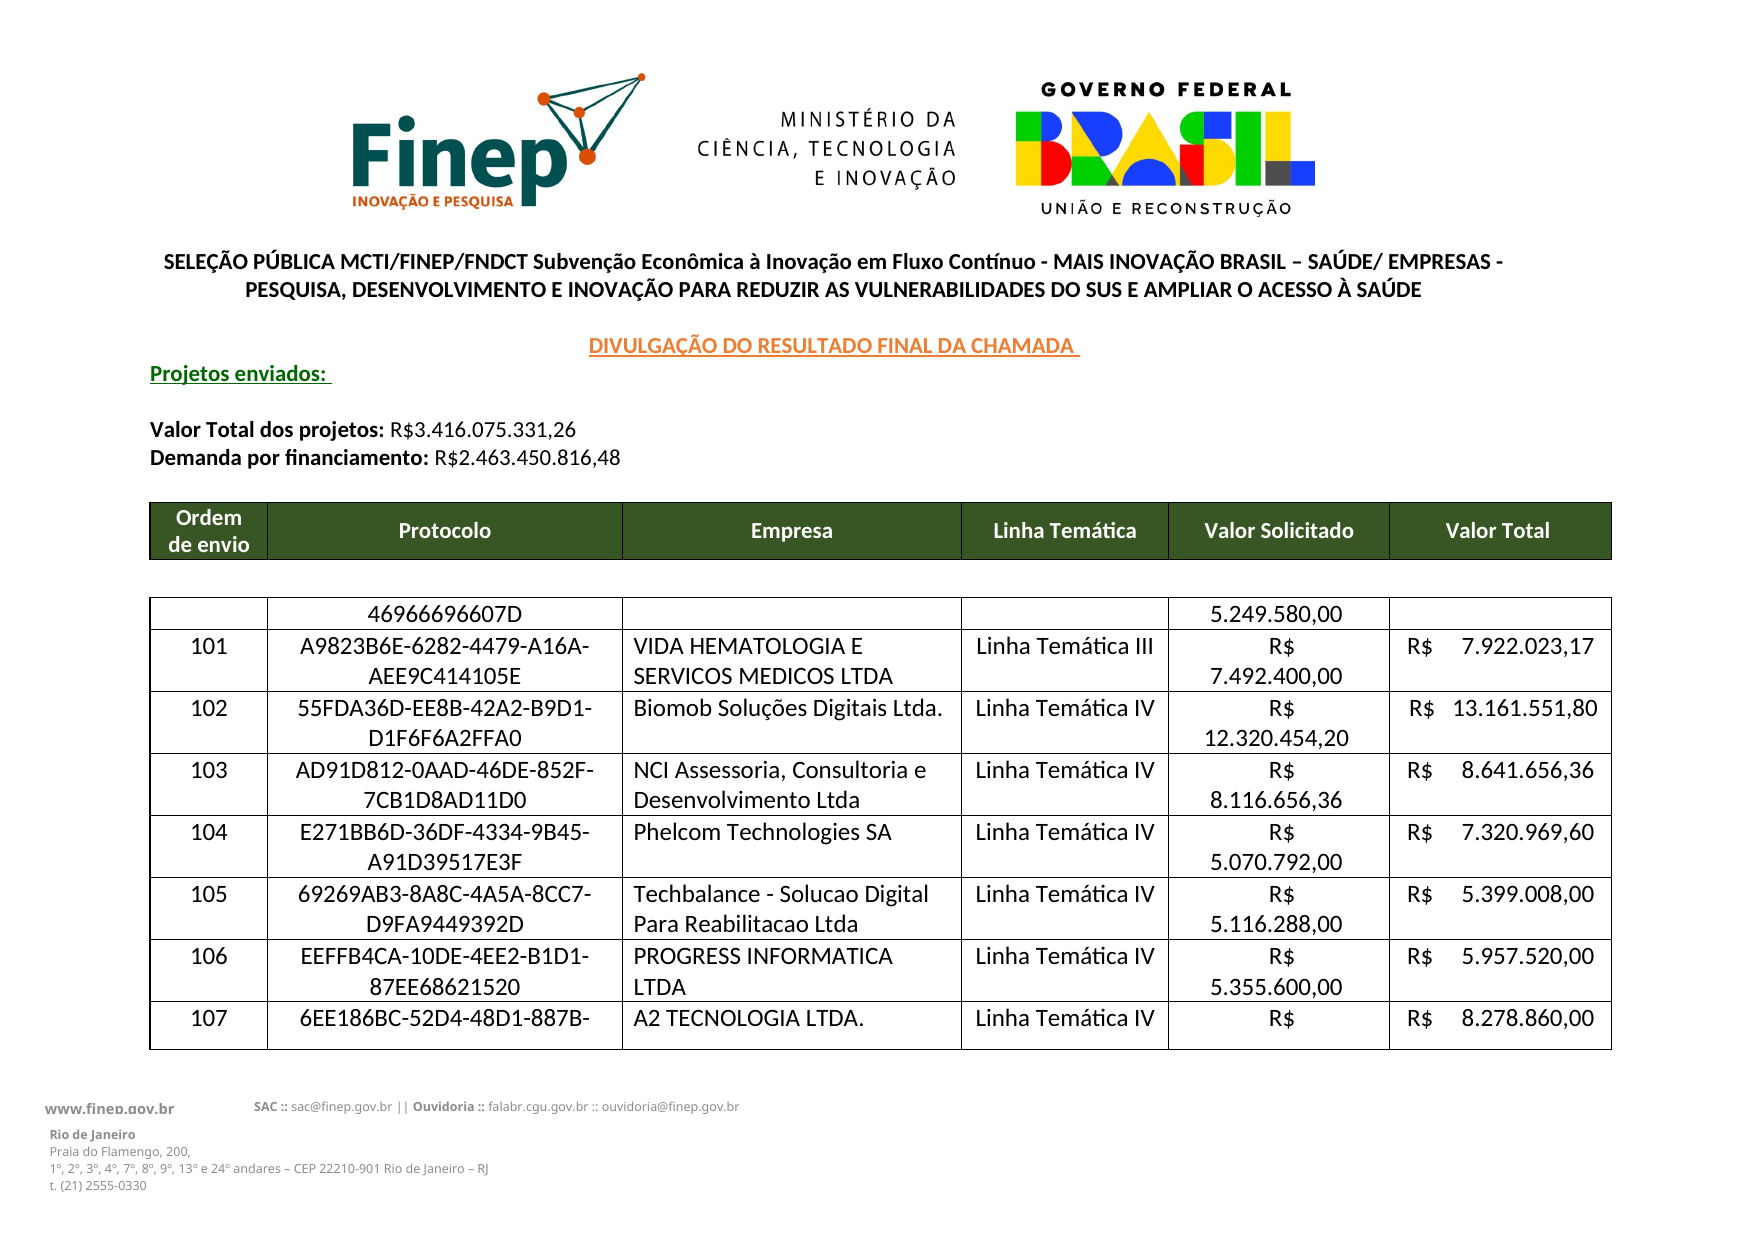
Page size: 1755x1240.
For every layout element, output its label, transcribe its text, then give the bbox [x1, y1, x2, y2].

table_cell VIDA HEMATOLOGIA E SERVICOS MEDICOS LTDA [623, 630, 961, 691]
table_cell Linha Temática IV [962, 692, 1168, 753]
table_cell PROGRESS INFORMATICA LTDA [623, 940, 961, 1001]
table_cell Linha Temática IV [962, 1002, 1168, 1049]
table_cell 103 [151, 754, 267, 815]
table_cell R$ 12.320.454,20 [1169, 692, 1389, 753]
table_cell 6EE186BC-52D4-48D1-887B- [268, 1002, 622, 1049]
table_cell R$ 13.161.551,80 [1390, 692, 1611, 753]
table_cell NCI Assessoria, Consultoria e Desenvolvimento Ltda [623, 754, 961, 815]
table_cell R$ 7.320.969,60 [1390, 816, 1611, 877]
table_cell [1390, 598, 1611, 629]
table_cell 5.249.580,00 [1169, 598, 1389, 629]
table_cell 107 [151, 1002, 267, 1049]
table_cell R$ 7.922.023,17 [1390, 630, 1611, 691]
table_cell R$ 5.070.792,00 [1169, 816, 1389, 877]
table_cell Techbalance - Solucao Digital Para Reabilitacao Ltda [623, 878, 961, 939]
table_cell 101 [151, 630, 267, 691]
table_cell Linha Temática III [962, 630, 1168, 691]
table_cell A2 TECNOLOGIA LTDA. [623, 1002, 961, 1049]
table_cell 69269AB3-8A8C-4A5A-8CC7-D9FA9449392D [268, 878, 622, 939]
table_cell 104 [151, 816, 267, 877]
table_cell R$ 8.278.860,00 [1390, 1002, 1611, 1049]
table_cell R$ 7.492.400,00 [1169, 630, 1389, 691]
table_cell [962, 598, 1168, 629]
table_cell Linha Temática IV [962, 940, 1168, 1001]
table_cell R$ 5.957.520,00 [1390, 940, 1611, 1001]
table_cell R$ 5.355.600,00 [1169, 940, 1389, 1001]
table_cell Linha Temática IV [962, 878, 1168, 939]
table_cell E271BB6D-36DF-4334-9B45-A91D39517E3F [268, 816, 622, 877]
table_cell EEFFB4CA-10DE-4EE2-B1D1-87EE68621520 [268, 940, 622, 1001]
table_cell R$ [1169, 1002, 1389, 1049]
table_cell Phelcom Technologies SA [623, 816, 961, 877]
table_cell Linha Temática IV [962, 816, 1168, 877]
table_cell [623, 598, 961, 629]
table_cell 105 [151, 878, 267, 939]
table_cell Biomob Soluções Digitais Ltda. [623, 692, 961, 753]
table_cell 102 [151, 692, 267, 753]
table_cell R$ 5.399.008,00 [1390, 878, 1611, 939]
table_cell R$ 8.641.656,36 [1390, 754, 1611, 815]
table_cell R$ 5.116.288,00 [1169, 878, 1389, 939]
table_cell Linha Temática IV [962, 754, 1168, 815]
table_cell A9823B6E-6282-4479-A16A-AEE9C414105E [268, 630, 622, 691]
table_cell 55FDA36D-EE8B-42A2-B9D1-D1F6F6A2FFA0 [268, 692, 622, 753]
table_cell AD91D812-0AAD-46DE-852F-7CB1D8AD11D0 [268, 754, 622, 815]
table_cell 106 [151, 940, 267, 1001]
table_cell R$ 8.116.656,36 [1169, 754, 1389, 815]
table_cell [151, 598, 267, 629]
table_cell 46966696607D [268, 598, 622, 629]
